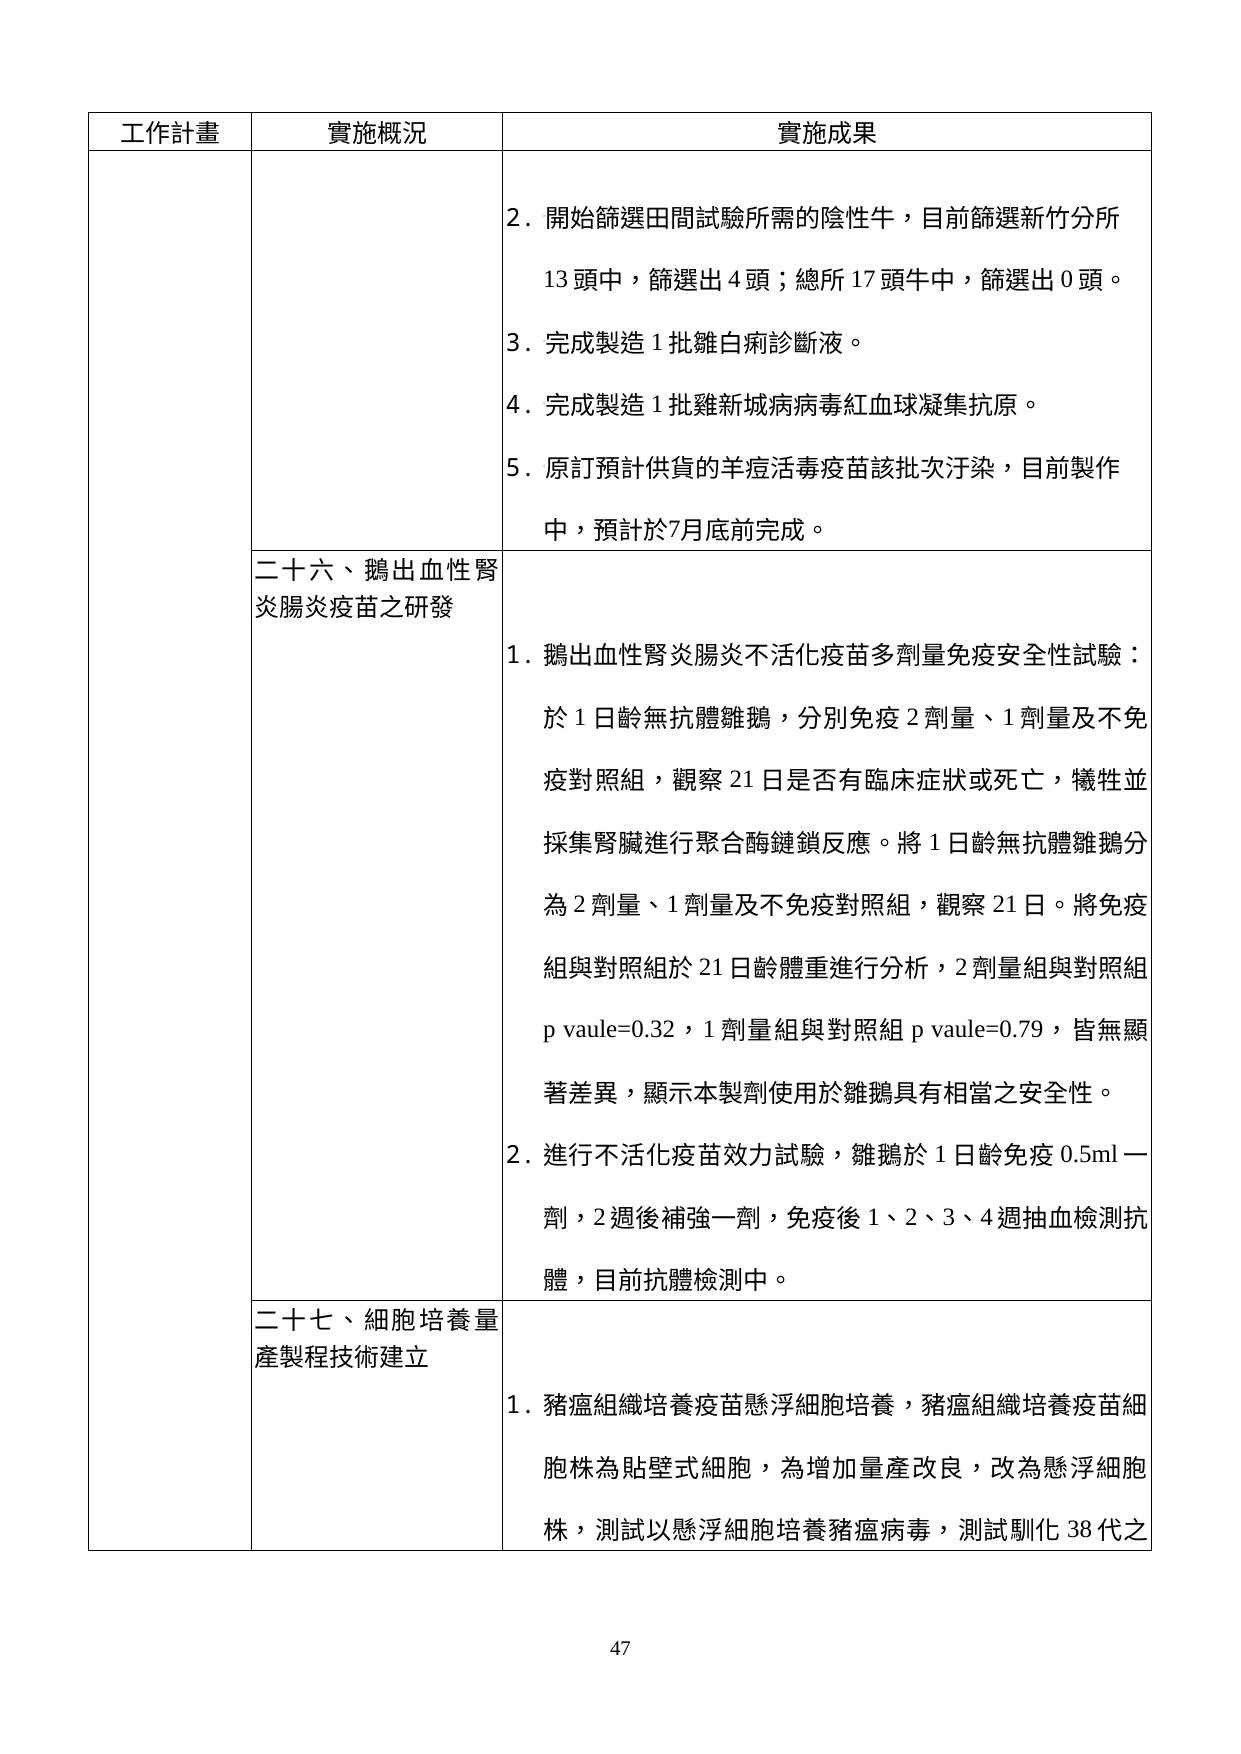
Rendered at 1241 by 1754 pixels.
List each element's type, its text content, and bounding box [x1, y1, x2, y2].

table_cell [252, 151, 502, 550]
table_cell 1T完成牛流行熱試製疫苗一批。 1T開始篩選田間試驗所需的陰性牛，目前篩選新竹分所13頭中，篩選出4頭；總所17頭牛中，篩選出0頭。 1T完成製造1批雛白痢診斷液。 1T完成製造1批雞新城病病毒紅血球凝集抗原。 1T原訂預計供貨的羊痘活毒疫苗該批次汙染，目前製作中，預計於7月底前完成。 [503, 151, 1151, 550]
table_cell [89, 151, 251, 1550]
table_cell 二十七、細胞培養量產製程技術建立 [252, 1301, 502, 1550]
table_header 實施成果 [503, 113, 1151, 149]
table_cell 豬瘟組織培養疫苗懸浮細胞培養，豬瘟組織培養疫苗細胞株為貼壁式細胞，為增加量產改良，改為懸浮細胞株，測試以懸浮細胞培養豬瘟病毒，測試馴化38代之 [503, 1301, 1151, 1550]
table_cell 二十六、鵝出血性腎炎腸炎疫苗之研發 [252, 551, 502, 1300]
table_header 工作計畫 [89, 113, 251, 149]
table_header 實施概況 [252, 113, 502, 149]
table_cell 鵝出血性腎炎腸炎不活化疫苗多劑量免疫安全性試驗：於1日齡無抗體雛鵝，分別免疫2劑量、1劑量及不免疫對照組，觀察21日是否有臨床症狀或死亡，犧牲並採集腎臟進行聚合酶鏈鎖反應。將1日齡無抗體雛鵝分為2劑量、1劑量及不免疫對照組，觀察21日。將免疫組與對照組於21日齡體重進行分析，2劑量組與對照組p vaule=0.32，1劑量組與對照組p vaule=0.79，皆無顯著差異，顯示本製劑使用於雛鵝具有相當之安全性。 進行不活化疫苗效力試驗，雛鵝於1日齡免疫0.5ml一劑，2週後補強一劑，免疫後1、2、3、4週抽血檢測抗體，目前抗體檢測中。 [503, 551, 1151, 1300]
